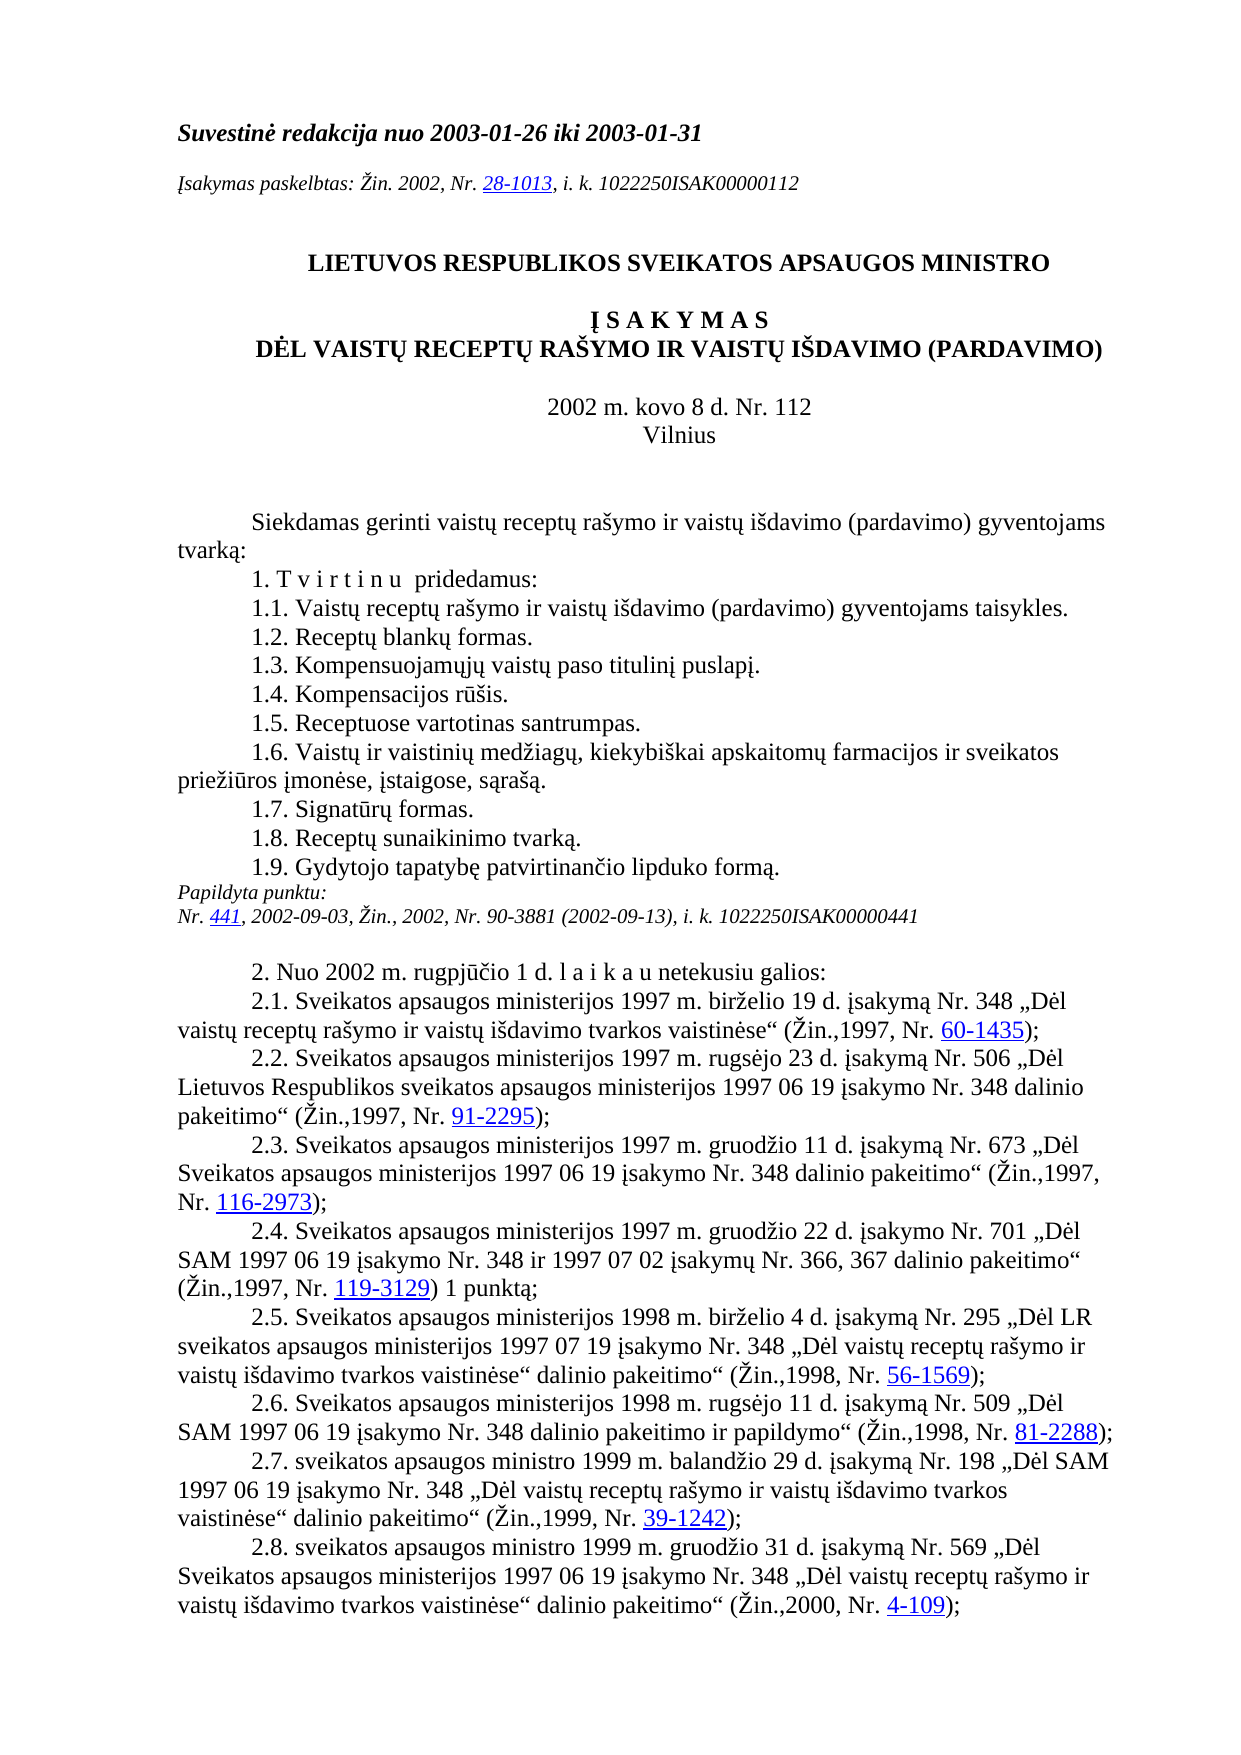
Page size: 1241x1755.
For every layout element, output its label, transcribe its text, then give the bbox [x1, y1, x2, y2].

text Siekdamas gerinti vaistų receptų rašymo ir vaistų išdavimo (pardavimo) gyventojams tvarką: [177, 507, 1122, 564]
text Suvestinė redakcija nuo 2003-01-26 iki 2003-01-31 [177, 118, 1181, 147]
text 2.4. Sveikatos apsaugos ministerijos 1997 m. gruodžio 22 d. įsakymo Nr. 701 „Dėl SAM 1997 06 19 įsakymo Nr. 348 ir 1997 07 02 įsakymų Nr. 366, 367 dalinio pakeitimo“ (Žin.,1997, Nr. 119-3129) 1 punktą; [177, 1216, 1122, 1302]
text 1. Tvirtinu pridedamus: [177, 564, 1122, 593]
text LIETUVOS RESPUBLIKOS SVEIKATOS APSAUGOS MINISTRO [177, 248, 1181, 277]
text 1.2. Receptų blankų formas. [177, 622, 1122, 650]
text Papildyta punktu: [177, 880, 1181, 904]
text 1.8. Receptų sunaikinimo tvarką. [177, 823, 1122, 852]
text 1.7. Signatūrų formas. [177, 794, 1122, 823]
text Vilnius [177, 420, 1181, 449]
text 2.7. sveikatos apsaugos ministro 1999 m. balandžio 29 d. įsakymą Nr. 198 „Dėl SAM 1997 06 19 įsakymo Nr. 348 „Dėl vaistų receptų rašymo ir vaistų išdavimo tvarkos vaistinėse“ dalinio pakeitimo“ (Žin.,1999, Nr. 39-1242); [177, 1446, 1122, 1532]
text 2.8. sveikatos apsaugos ministro 1999 m. gruodžio 31 d. įsakymą Nr. 569 „Dėl Sveikatos apsaugos ministerijos 1997 06 19 įsakymo Nr. 348 „Dėl vaistų receptų rašymo ir vaistų išdavimo tvarkos vaistinėse“ dalinio pakeitimo“ (Žin.,2000, Nr. 4-109); [177, 1532, 1122, 1618]
text 2. Nuo 2002 m. rugpjūčio 1 d. l a i k a u netekusiu galios: [177, 957, 1122, 986]
text 2.2. Sveikatos apsaugos ministerijos 1997 m. rugsėjo 23 d. įsakymą Nr. 506 „Dėl Lietuvos Respublikos sveikatos apsaugos ministerijos 1997 06 19 įsakymo Nr. 348 dalinio pakeitimo“ (Žin.,1997, Nr. 91-2295); [177, 1043, 1122, 1130]
text 1.6. Vaistų ir vaistinių medžiagų, kiekybiškai apskaitomų farmacijos ir sveikatos priežiūros įmonėse, įstaigose, sąrašą. [177, 737, 1122, 794]
text 1.9. Gydytojo tapatybę patvirtinančio lipduko formą. [177, 852, 1181, 880]
text 1.3. Kompensuojamųjų vaistų paso titulinį puslapį. [177, 650, 1122, 679]
text 1.4. Kompensacijos rūšis. [177, 679, 1122, 708]
text 1.5. Receptuose vartotinas santrumpas. [177, 708, 1122, 737]
text Nr. 441, 2002-09-03, Žin., 2002, Nr. 90-3881 (2002-09-13), i. k. 1022250ISAK00000441 [177, 904, 1181, 928]
text Į S A K Y M A S [177, 305, 1181, 334]
text DĖL VAISTŲ RECEPTŲ RAŠYMO IR VAISTŲ IŠDAVIMO (PARDAVIMO) [177, 334, 1181, 363]
text 2002 m. kovo 8 d. Nr. 112 [177, 392, 1181, 420]
text 1.1. Vaistų receptų rašymo ir vaistų išdavimo (pardavimo) gyventojams taisykles. [177, 593, 1122, 622]
text 2.1. Sveikatos apsaugos ministerijos 1997 m. birželio 19 d. įsakymą Nr. 348 „Dėl vaistų receptų rašymo ir vaistų išdavimo tvarkos vaistinėse“ (Žin.,1997, Nr. 60-1435); [177, 986, 1122, 1043]
text 2.3. Sveikatos apsaugos ministerijos 1997 m. gruodžio 11 d. įsakymą Nr. 673 „Dėl Sveikatos apsaugos ministerijos 1997 06 19 įsakymo Nr. 348 dalinio pakeitimo“ (Žin.,1997, Nr. 116-2973); [177, 1130, 1122, 1216]
text 2.6. Sveikatos apsaugos ministerijos 1998 m. rugsėjo 11 d. įsakymą Nr. 509 „Dėl SAM 1997 06 19 įsakymo Nr. 348 dalinio pakeitimo ir papildymo“ (Žin.,1998, Nr. 81-2288); [177, 1388, 1122, 1446]
text Įsakymas paskelbtas: Žin. 2002, Nr. 28-1013, i. k. 1022250ISAK00000112 [177, 171, 1181, 195]
text 2.5. Sveikatos apsaugos ministerijos 1998 m. birželio 4 d. įsakymą Nr. 295 „Dėl LR sveikatos apsaugos ministerijos 1997 07 19 įsakymo Nr. 348 „Dėl vaistų receptų rašymo ir vaistų išdavimo tvarkos vaistinėse“ dalinio pakeitimo“ (Žin.,1998, Nr. 56-1569); [177, 1302, 1122, 1388]
